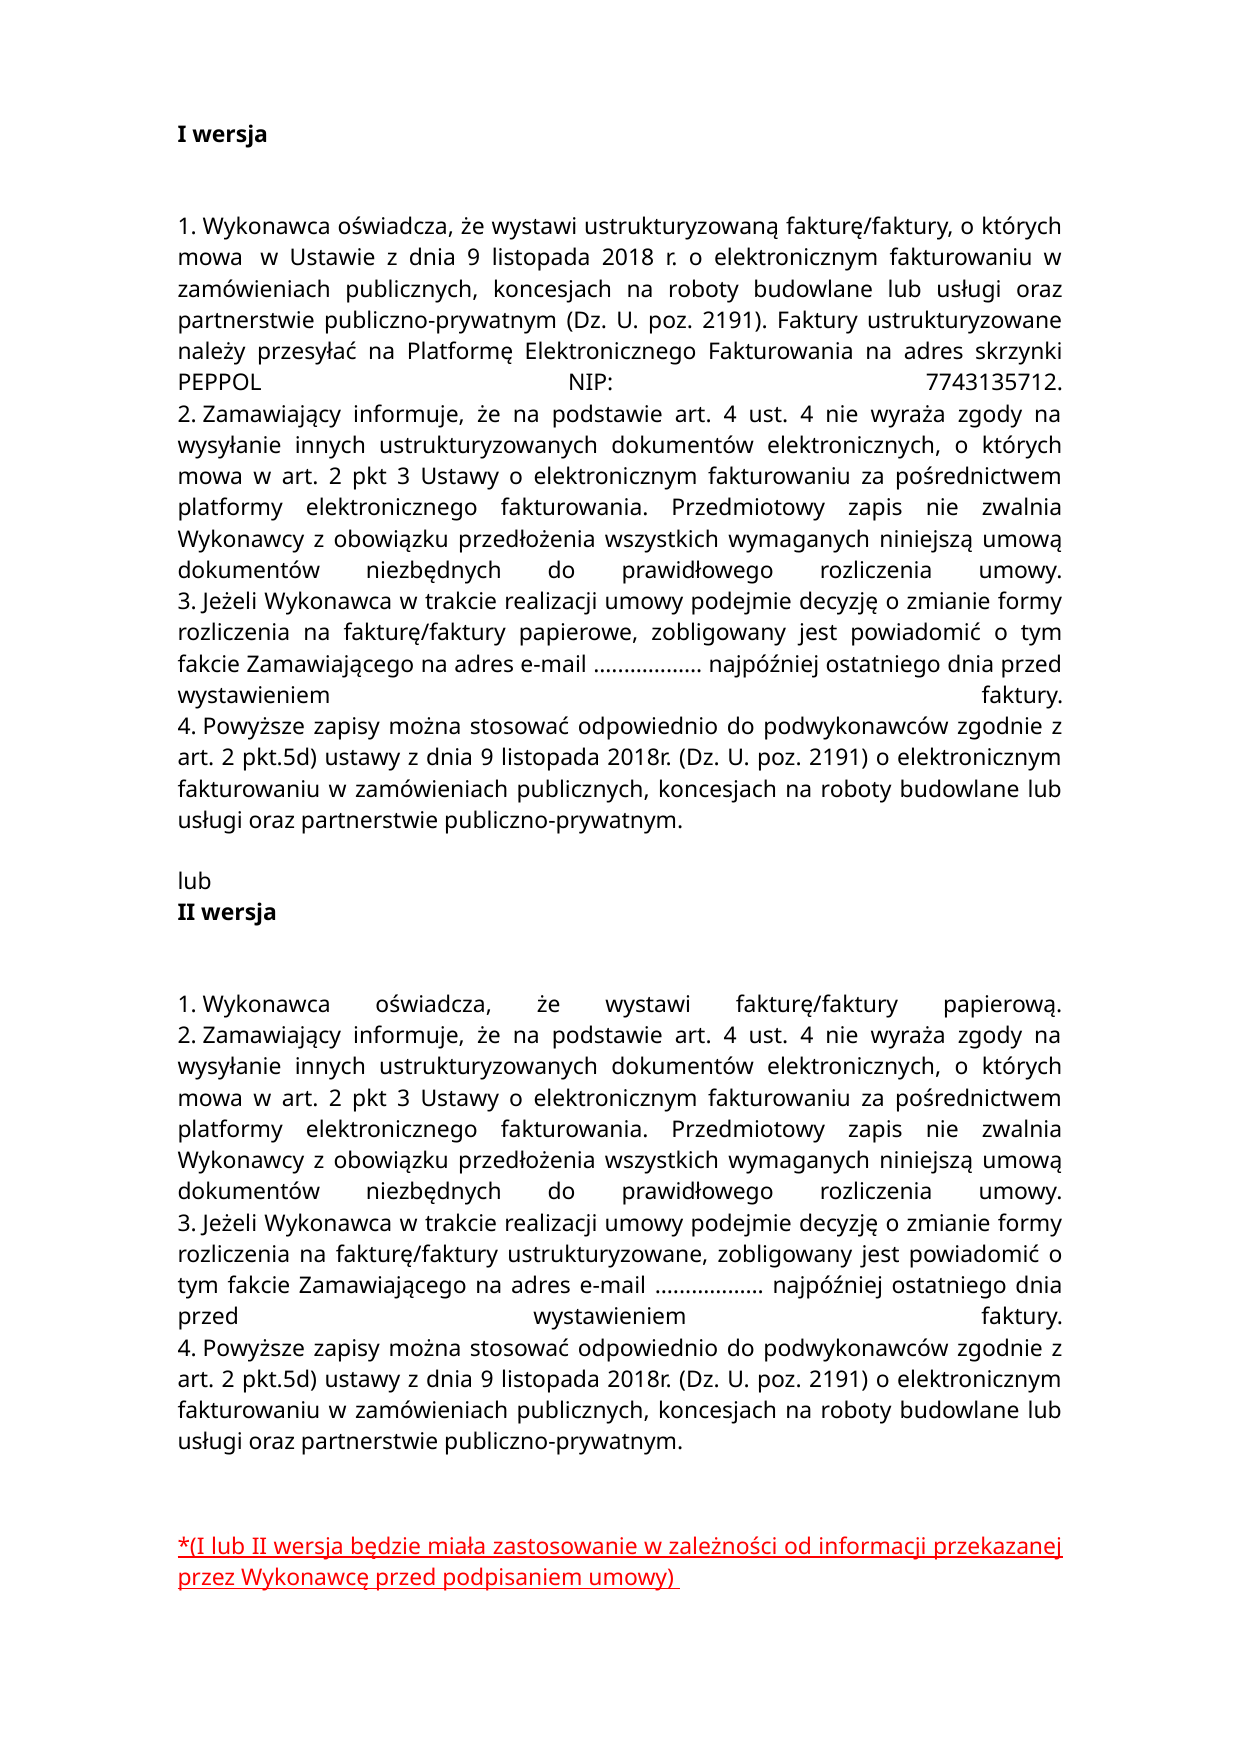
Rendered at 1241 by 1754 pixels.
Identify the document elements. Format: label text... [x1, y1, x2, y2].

text *(I lub II wersja będzie miała zastosowanie w zależności od informacji przekazanej [177, 1530, 1063, 1556]
text 1. Wykonawca oświadcza, że wystawi fakturę/faktury papierową. 2. Zamawiający informuje, że na podstawie art. 4 ust. 4 nie wyraża zgody na wysyłanie innych ustrukturyzowanych dokumentów elektronicznych, o których mowa w art. 2 pkt 3 Ustawy o elektronicznym fakturowaniu za pośrednictwem platformy elektronicznego fakturowania. Przedmiotowy zapis nie zwalnia Wykonawcy z obowiązku przedłożenia wszystkich wymaganych niniejszą umową dokumentów niezbędnych do prawidłowego rozliczenia umowy. 3. Jeżeli Wykonawca w trakcie realizacji umowy podejmie decyzję o zmianie formy rozliczenia na fakturę/faktury ustrukturyzowane, zobligowany jest powiadomić o tym fakcie Zamawiającego na adres e-mail …...………… najpóźniej ostatniego dnia przed wystawieniem faktury. 4. Powyższe zapisy można stosować odpowiednio do podwykonawców zgodnie z art. 2 pkt.5d) ustawy z dnia 9 listopada 2018r. (Dz. U. poz. 2191) o elektronicznym fakturowaniu w zamówieniach publicznych, koncesjach na roboty budowlane lub usługi oraz partnerstwie publiczno-prywatnym. [177, 957, 1063, 1457]
text przez Wykonawcę przed podpisaniem umowy) [177, 1557, 1063, 1592]
text 1. Wykonawca oświadcza, że wystawi ustrukturyzowaną fakturę/faktury, o których mowa w Ustawie z dnia 9 listopada 2018 r. o elektronicznym fakturowaniu w zamówieniach publicznych, koncesjach na roboty budowlane lub usługi oraz partnerstwie publiczno-prywatnym (Dz. U. poz. 2191). Faktury ustrukturyzowane należy przesyłać na Platformę Elektronicznego Fakturowania na adres skrzynki PEPPOL NIP: 7743135712. 2. Zamawiający informuje, że na podstawie art. 4 ust. 4 nie wyraża zgody na wysyłanie innych ustrukturyzowanych dokumentów elektronicznych, o których mowa w art. 2 pkt 3 Ustawy o elektronicznym fakturowaniu za pośrednictwem platformy elektronicznego fakturowania. Przedmiotowy zapis nie zwalnia Wykonawcy z obowiązku przedłożenia wszystkich wymaganych niniejszą umową dokumentów niezbędnych do prawidłowego rozliczenia umowy. 3. Jeżeli Wykonawca w trakcie realizacji umowy podejmie decyzję o zmianie formy rozliczenia na fakturę/faktury papierowe, zobligowany jest powiadomić o tym fakcie Zamawiającego na adres e-mail …...………… najpóźniej ostatniego dnia przed wystawieniem faktury. 4. Powyższe zapisy można stosować odpowiednio do podwykonawców zgodnie z art. 2 pkt.5d) ustawy z dnia 9 listopada 2018r. (Dz. U. poz. 2191) o elektronicznym fakturowaniu w zamówieniach publicznych, koncesjach na roboty budowlane lub usługi oraz partnerstwie publiczno-prywatnym. [177, 179, 1063, 835]
text I wersja [177, 118, 1063, 149]
text lub II wersja [177, 864, 1063, 927]
